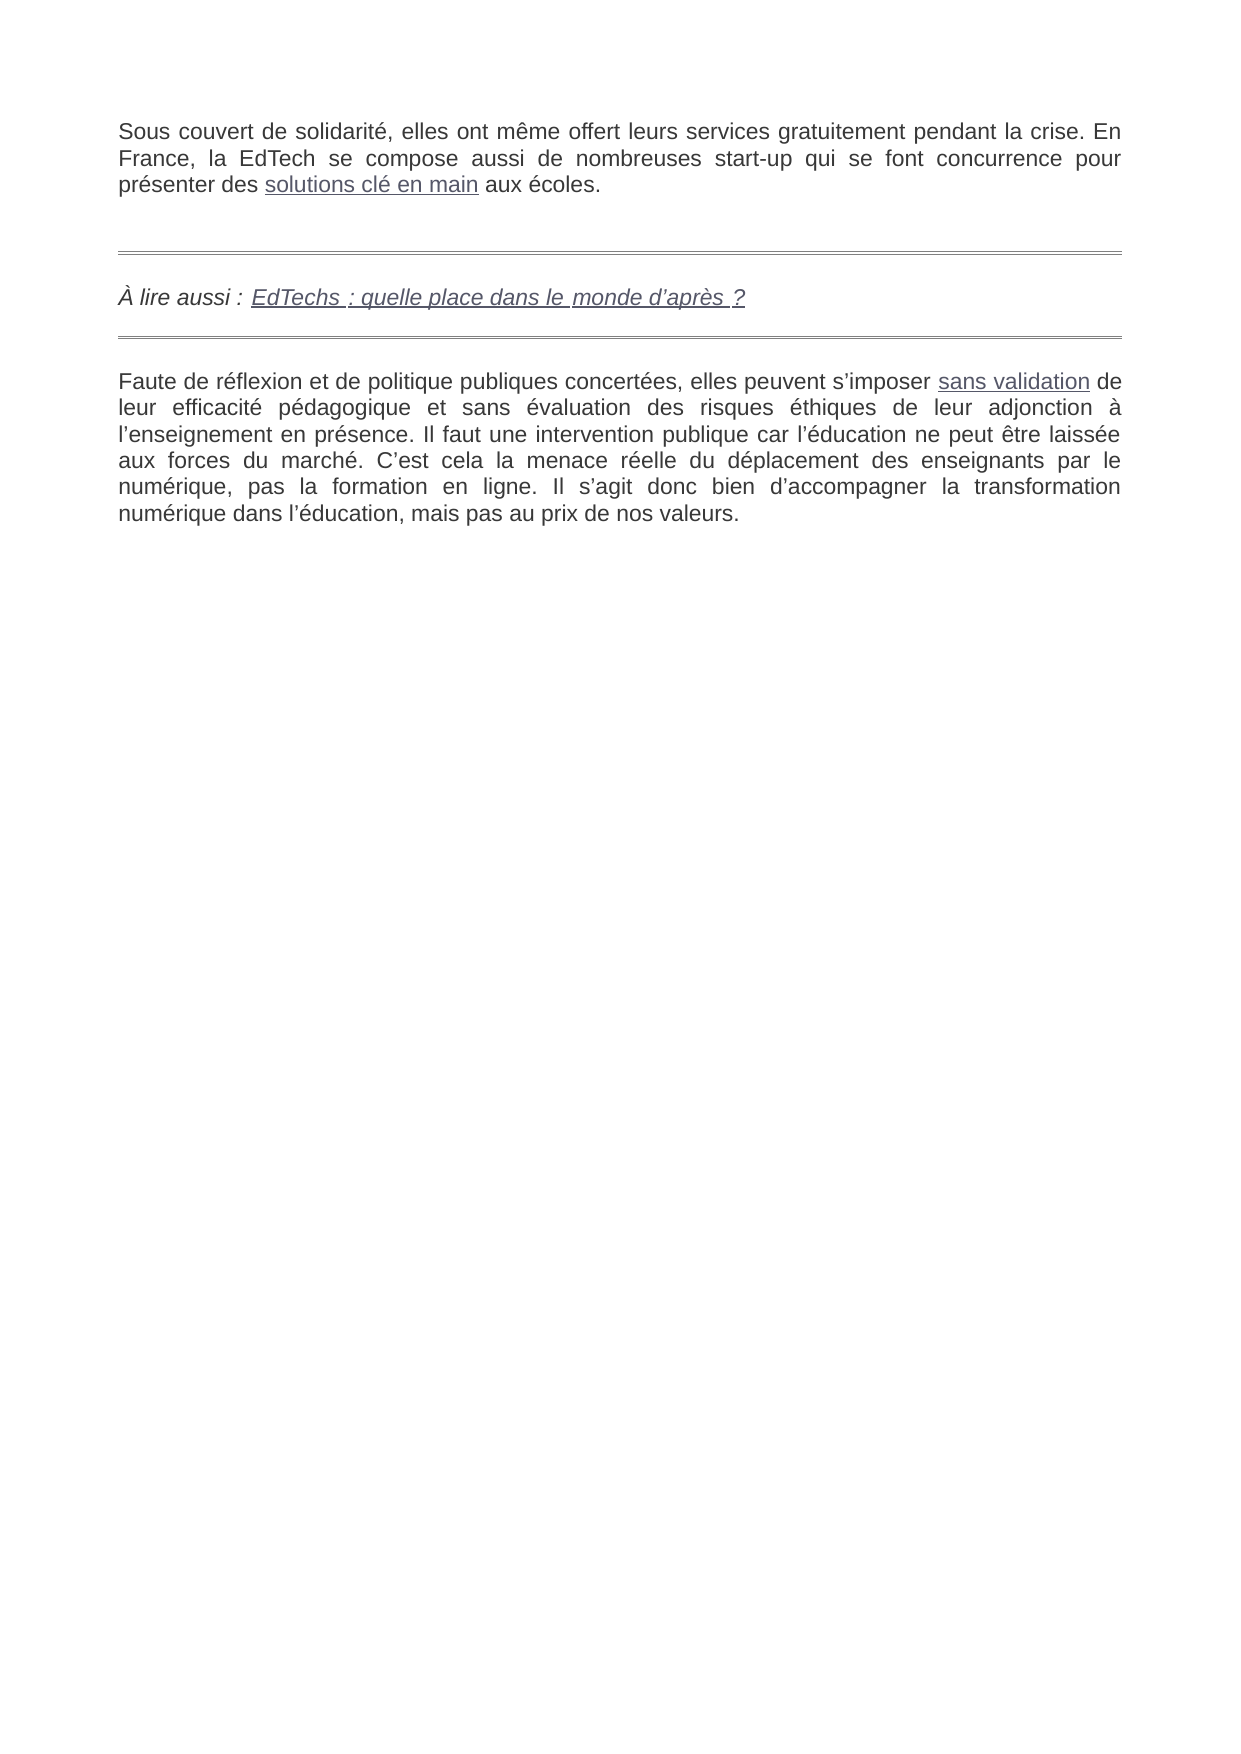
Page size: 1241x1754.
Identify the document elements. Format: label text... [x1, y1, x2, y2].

text À lire aussi : EdTechs : quelle place dans le monde d’après ? [118, 283, 1122, 310]
text Faute de réflexion et de politique publiques concertées, elles peuvent s’imposer sans validation de leur efficacité pédagogique et sans évaluation des risques éthiques de leur adjonction à l’enseignement en présence. Il faut une intervention publique car l’éducation ne peut être laissée aux forces du marché. C’est cela la menace réelle du déplacement des enseignants par le numérique, pas la formation en ligne. Il s’agit donc bien d’accompagner la transformation numérique dans l’éducation, mais pas au prix de nos valeurs. [118, 368, 1122, 526]
text Sous couvert de solidarité, elles ont même offert leurs services gratuitement pendant la crise. En France, la EdTech se compose aussi de nombreuses start-up qui se font concurrence pour présenter des solutions clé en main aux écoles. [118, 118, 1122, 197]
